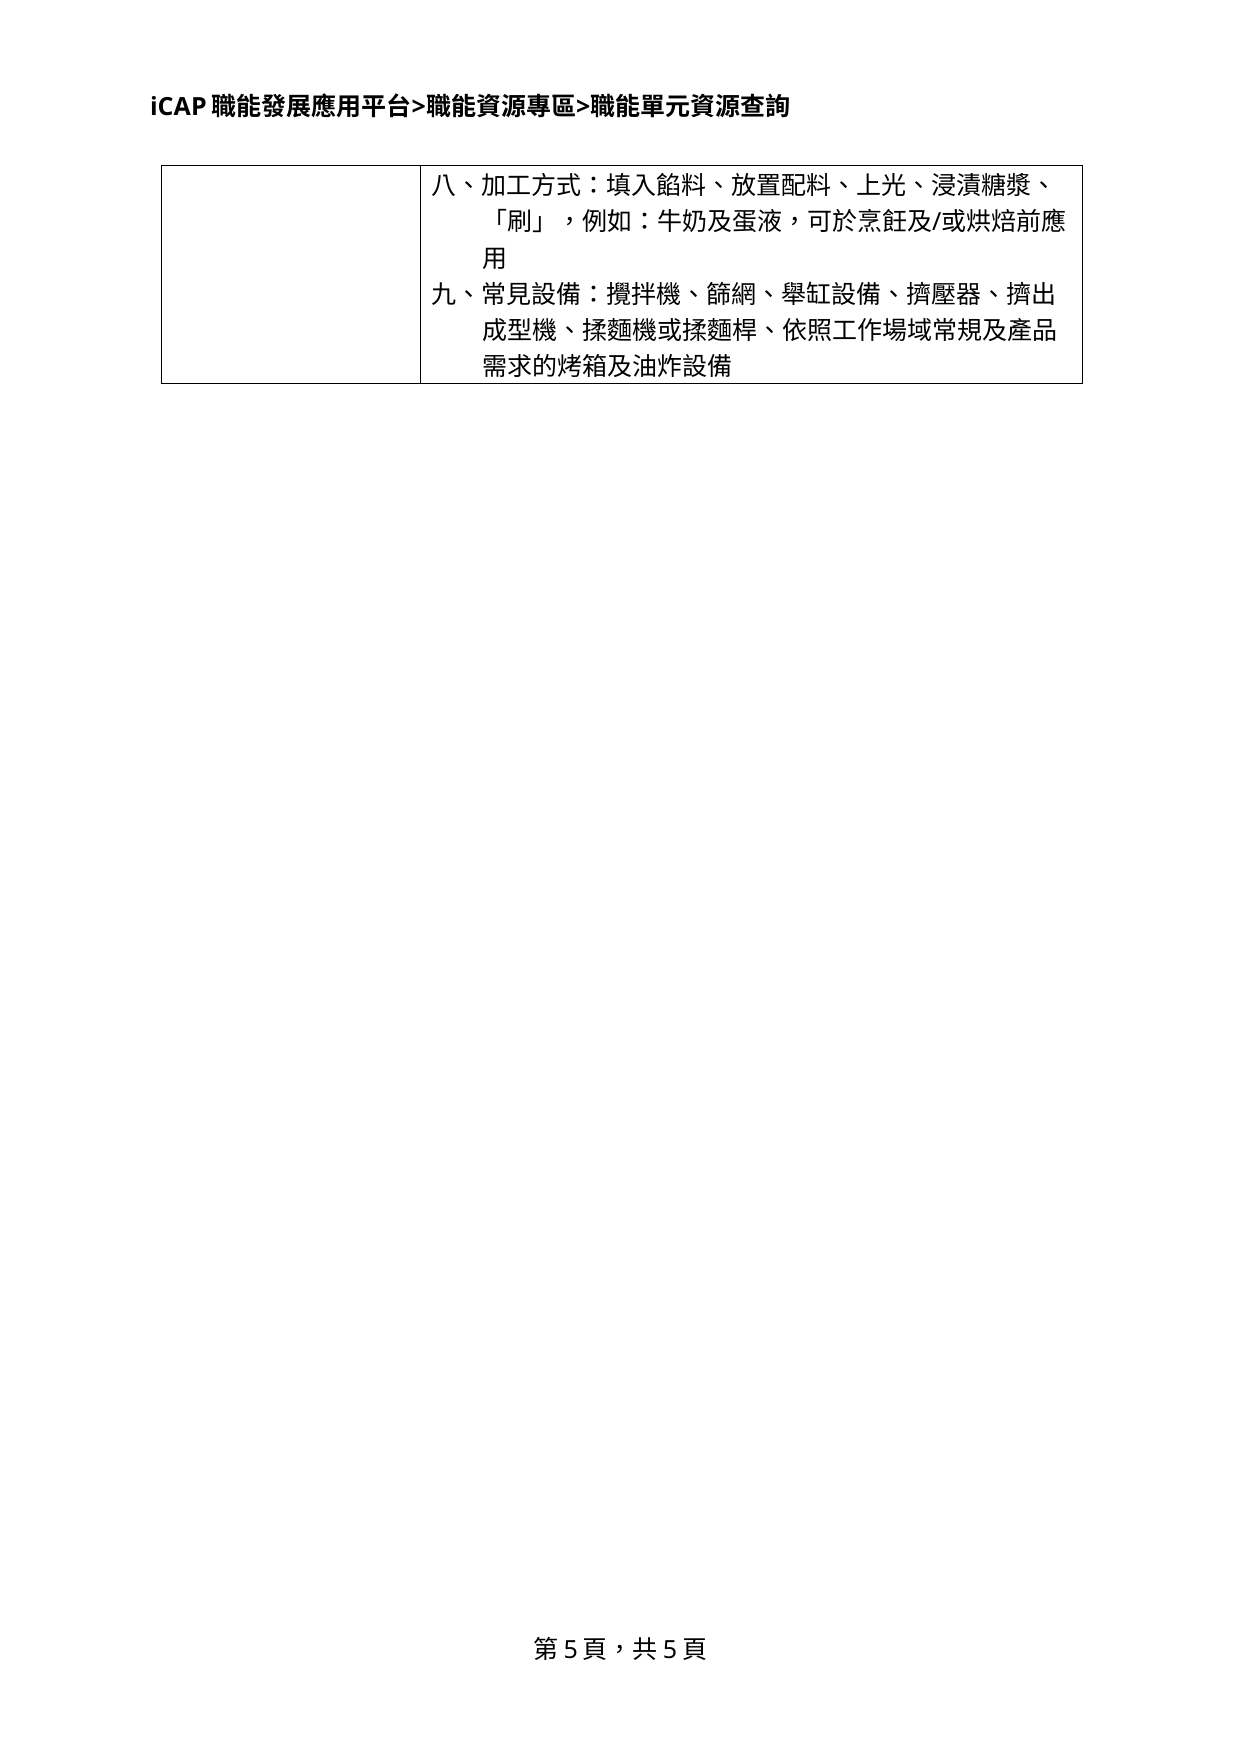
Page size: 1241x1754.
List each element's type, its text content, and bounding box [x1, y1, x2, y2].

table_cell [162, 166, 420, 383]
table_cell 政策及程序：依據企業政策及程序、常規及許可需求、法規需求、企業獎勵及協議執行工作 法規需求：程序及規格的法規需求，與企業相關法規包含：食品標準規範，包含：標籤、重量與測量法規；法規包含食品安全、環境管理、職業安全衛生、反歧視、平等機會 工作場域資訊：口頭或書面指引、標準操作程序、規格、生產時程表、食譜指引 常見典型甜酵母產品：丹麥糕點、可頌、薩瓦蘭蛋糕、布里歐麵包、聖誕水果麵包、義大利蛋糕、油炸蛋糕（以上產品可能需從頭開始準備或使用預拌粉） 常見原料：麵粉、酵母、糖、水果、酥油及乳化劑 調理原料：達到所需溫度及浸泡乾原料 準備及烹飪方法：烘焙、油炸 加工方式：填入餡料、放置配料、上光、浸漬糖漿、「刷」，例如：牛奶及蛋液，可於烹飪及/或烘焙前應用 常見設備：攪拌機、篩網、舉缸設備、擠壓器、擠出成型機、揉麵機或揉麵桿、依照工作場域常規及產品需求的烤箱及油炸設備 [421, 166, 1082, 383]
